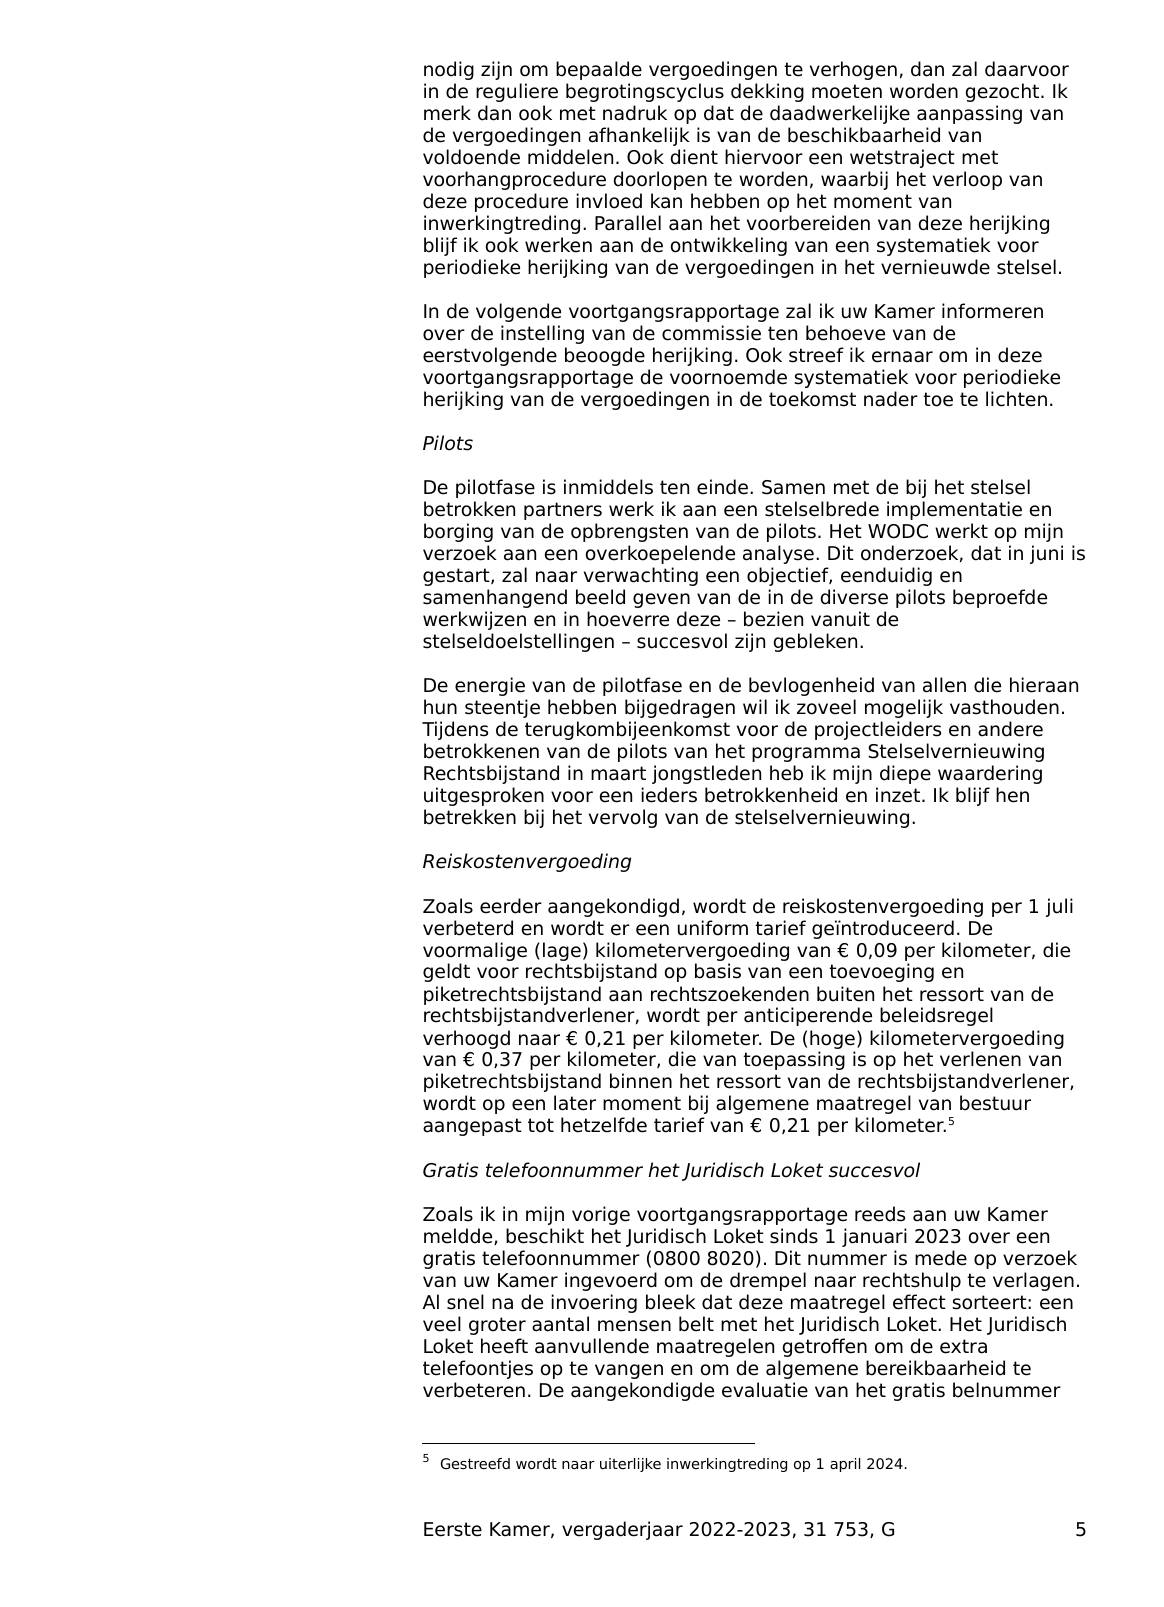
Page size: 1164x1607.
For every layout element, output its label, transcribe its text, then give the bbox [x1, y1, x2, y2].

text De energie van de pilotfase en de bevlogenheid van allen die hieraan hun steentje hebben bijgedragen wil ik zoveel mogelijk vasthouden. Tijdens de terugkombijeenkomst voor de projectleiders en andere betrokkenen van de pilots van het programma Stelselvernieuwing Rechtsbijstand in maart jongstleden heb ik mijn diepe waardering uitgesproken voor een ieders betrokkenheid en inzet. Ik blijf hen betrekken bij het vervolg van de stelselvernieuwing. [422, 675, 1087, 829]
text nodig zijn om bepaalde vergoedingen te verhogen, dan zal daarvoor in de reguliere begrotingscyclus dekking moeten worden gezocht. Ik merk dan ook met nadruk op dat de daadwerkelijke aanpassing van de vergoedingen afhankelijk is van de beschikbaarheid van voldoende middelen. Ook dient hiervoor een wetstraject met voorhangprocedure doorlopen te worden, waarbij het verloop van deze procedure invloed kan hebben op het moment van inwerkingtreding. Parallel aan het voorbereiden van deze herijking blijf ik ook werken aan de ontwikkeling van een systematiek voor periodieke herijking van de vergoedingen in het vernieuwde stelsel. [422, 59, 1087, 279]
subtitle Reiskostenvergoeding [422, 851, 1087, 873]
text In de volgende voortgangsrapportage zal ik uw Kamer informeren over de instelling van de commissie ten behoeve van de eerstvolgende beoogde herijking. Ook streef ik ernaar om in deze voortgangsrapportage de voornoemde systematiek voor periodieke herijking van de vergoedingen in de toekomst nader toe te lichten. [422, 301, 1087, 411]
text Gestreefd wordt naar uiterlijke inwerkingtreding op 1 april 2024. [422, 1452, 1087, 1474]
subtitle Gratis telefoonnummer het Juridisch Loket succesvol [422, 1159, 1087, 1181]
text Zoals ik in mijn vorige voortgangsrapportage reeds aan uw Kamer meldde, beschikt het Juridisch Loket sinds 1 januari 2023 over een gratis telefoonnummer (0800 8020). Dit nummer is mede op verzoek van uw Kamer ingevoerd om de drempel naar rechtshulp te verlagen. Al snel na de invoering bleek dat deze maatregel effect sorteert: een veel groter aantal mensen belt met het Juridisch Loket. Het Juridisch Loket heeft aanvullende maatregelen getroffen om de extra telefoontjes op te vangen en om de algemene bereikbaarheid te verbeteren. De aangekondigde evaluatie van het gratis belnummer [422, 1204, 1087, 1401]
text Zoals eerder aangekondigd, wordt de reiskostenvergoeding per 1 juli verbeterd en wordt er een uniform tarief geïntroduceerd. De voormalige (lage) kilometervergoeding van € 0,09 per kilometer, die geldt voor rechtsbijstand op basis van een toevoeging en piketrechtsbijstand aan rechtszoekenden buiten het ressort van de rechtsbijstandverlener, wordt per anticiperende beleidsregel verhoogd naar € 0,21 per kilometer. De (hoge) kilometervergoeding van € 0,37 per kilometer, die van toepassing is op het verlenen van piketrechtsbijstand binnen het ressort van de rechtsbijstandverlener, wordt op een later moment bij algemene maatregel van bestuur aangepast tot hetzelfde tarief van € 0,21 per kilometer. [422, 896, 1087, 1137]
subtitle Pilots [422, 433, 1087, 455]
text De pilotfase is inmiddels ten einde. Samen met de bij het stelsel betrokken partners werk ik aan een stelselbrede implementatie en borging van de opbrengsten van de pilots. Het WODC werkt op mijn verzoek aan een overkoepelende analyse. Dit onderzoek, dat in juni is gestart, zal naar verwachting een objectief, eenduidig en samenhangend beeld geven van de in de diverse pilots beproefde werkwijzen en in hoeverre deze – bezien vanuit de stelseldoelstellingen – succesvol zijn gebleken. [422, 477, 1087, 653]
